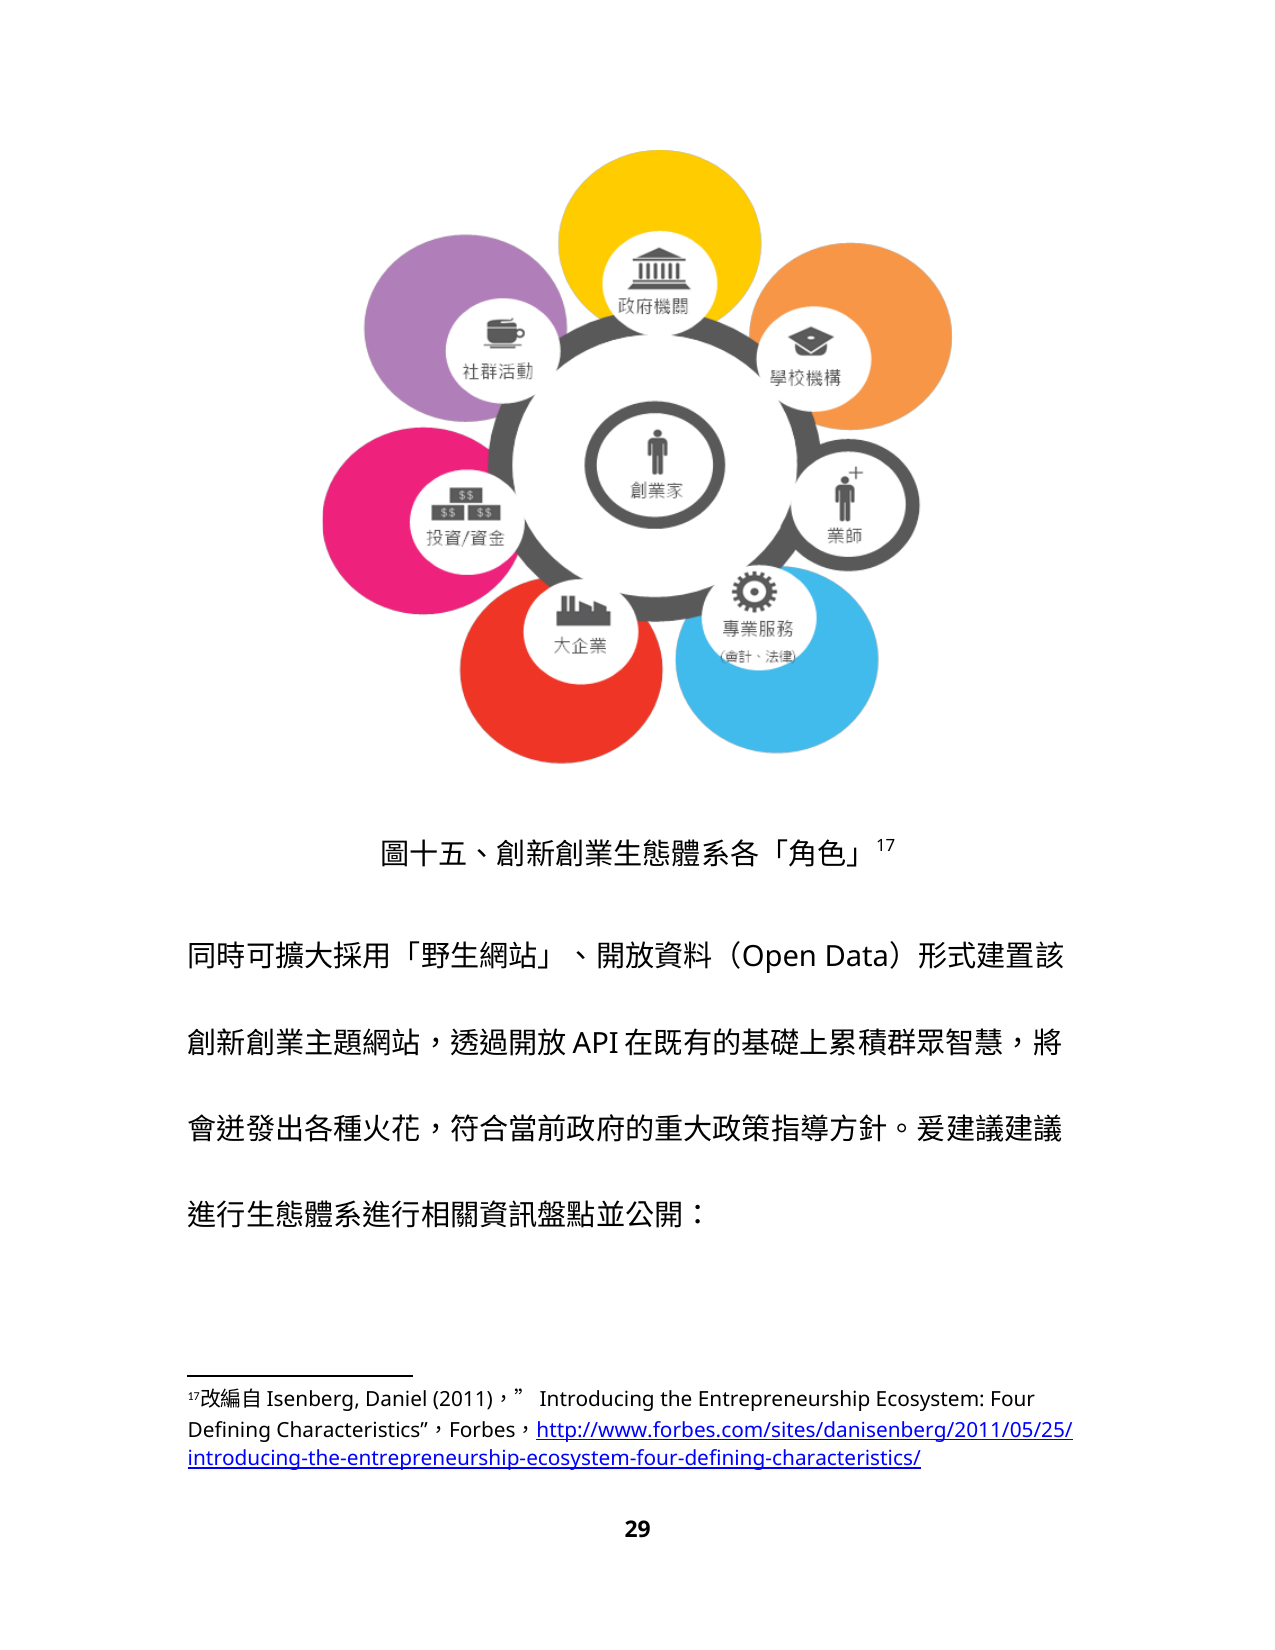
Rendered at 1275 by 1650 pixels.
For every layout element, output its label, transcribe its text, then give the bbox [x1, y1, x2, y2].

text 圖十五、創新創業生態體系各「角色」 [187, 814, 1087, 889]
text 改編自Isenberg, Daniel (2011)，” Introducing the Entrepreneurship Ecosystem: Four Defining Characteristics”，Forbes，http://www.forbes.com/sites/danisenberg/2011/05/25/introducing-the-entrepreneurship-ecosystem-four-defining-characteristics/ [187, 1382, 1087, 1472]
text 同時可擴大採用「野生網站」、開放資料（Open Data）形式建置該創新創業主題網站，透過開放API在既有的基礎上累積群眾智慧，將會迸發出各種火花，符合當前政府的重大政策指導方針。爰建議建議進行生態體系進行相關資訊盤點並公開： [187, 917, 1087, 1251]
picture [322, 150, 953, 766]
